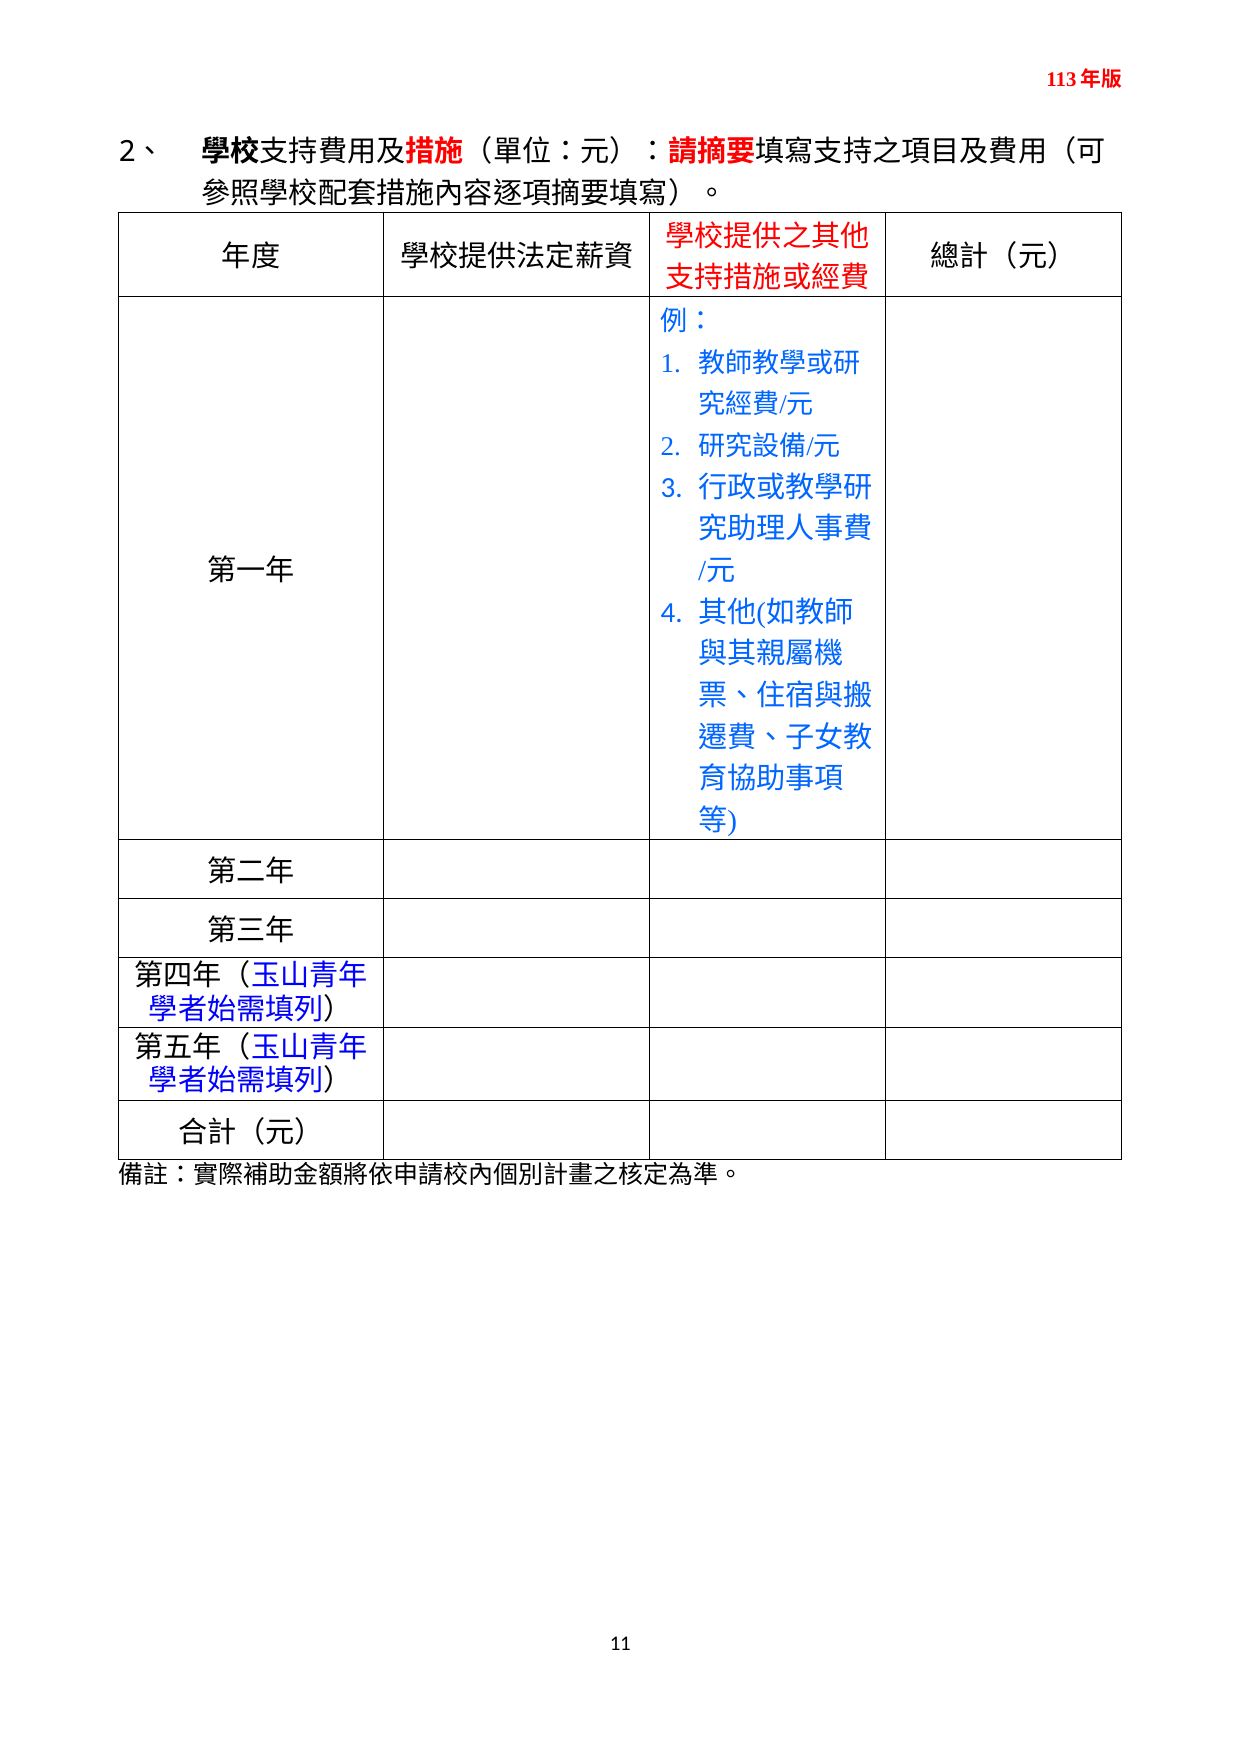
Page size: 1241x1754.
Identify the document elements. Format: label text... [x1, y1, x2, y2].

table_cell [384, 958, 649, 1027]
table_header 學校提供之其他支持措施或經費 [650, 213, 885, 296]
table_cell [384, 1101, 649, 1159]
table_cell 第五年（玉山青年學者始需填列） [119, 1028, 383, 1100]
table_cell [384, 840, 649, 898]
table_cell [384, 1028, 649, 1100]
table_cell 第三年 [119, 899, 383, 957]
table_header 年度 [119, 213, 383, 296]
table_cell [384, 899, 649, 957]
table_cell [886, 1028, 1121, 1100]
table_cell [886, 1101, 1121, 1159]
text 備註：實際補助金額將依申請校內個別計畫之核定為準。 [118, 1160, 1122, 1189]
table_header 學校提供法定薪資 [384, 213, 649, 296]
table_cell [650, 1101, 885, 1159]
table_cell [650, 840, 885, 898]
table_cell [384, 297, 649, 839]
table_cell 合計（元） [119, 1101, 383, 1159]
table_cell 第四年（玉山青年學者始需填列） [119, 958, 383, 1027]
table_cell [886, 899, 1121, 957]
table_cell 第二年 [119, 840, 383, 898]
table_cell [886, 840, 1121, 898]
table_cell [650, 899, 885, 957]
table_cell [886, 958, 1121, 1027]
table_header 總計（元） [886, 213, 1121, 296]
table_cell [650, 958, 885, 1027]
table_cell 例： 教師教學或研究經費/元 研究設備/元 行政或教學研究助理人事費/元 其他(如教師與其親屬機票、住宿與搬遷費、子女教育協助事項等) [650, 297, 885, 839]
list 學校支持費用及措施（單位：元）：請摘要填寫支持之項目及費用（可參照學校配套措施內容逐項摘要填寫）。 [118, 128, 1122, 212]
table_cell [886, 297, 1121, 839]
table_cell 第一年 [119, 297, 383, 839]
table_cell [650, 1028, 885, 1100]
